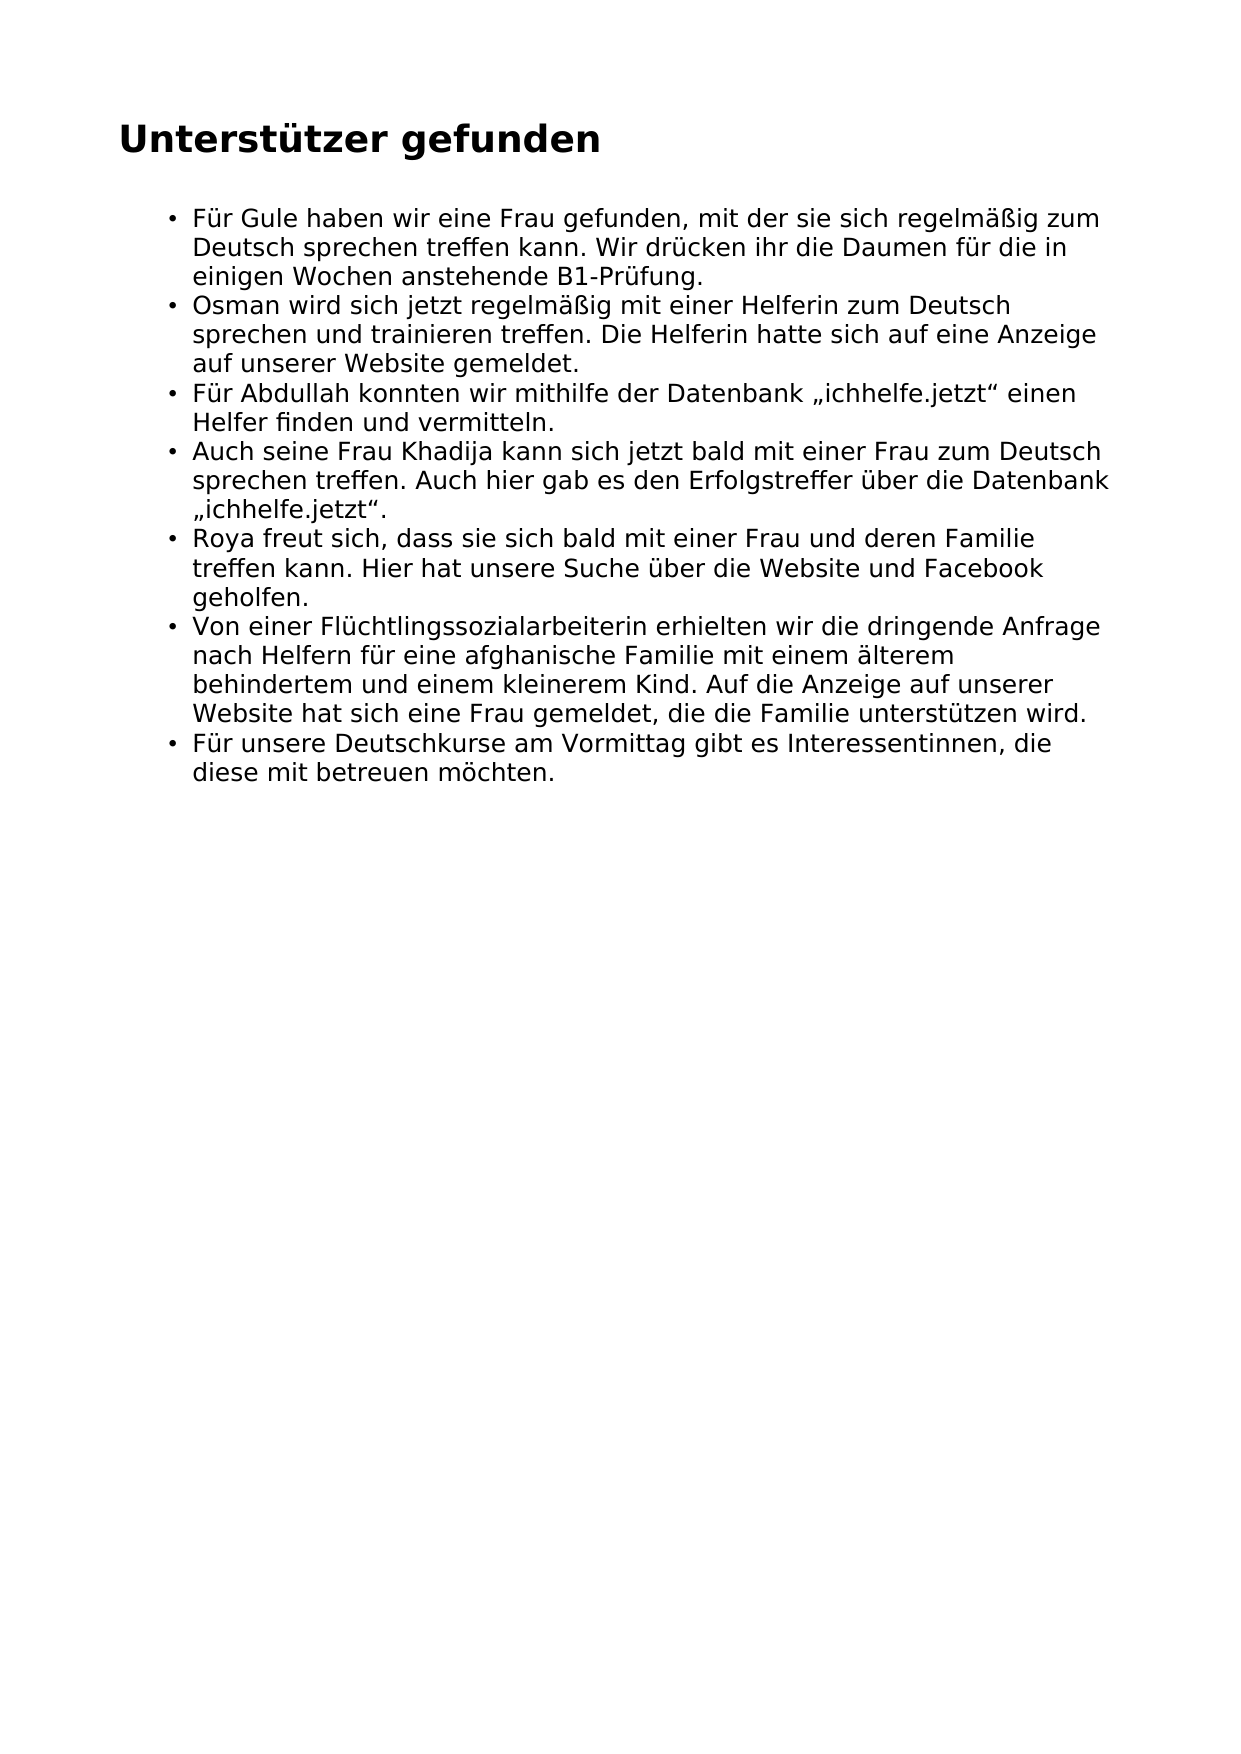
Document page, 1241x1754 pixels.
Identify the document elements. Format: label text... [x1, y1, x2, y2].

list Für Abdullah konnten wir mithilfe der Datenbank „ichhelfe.jetzt“ einen Helfer finden und vermitteln. [177, 379, 1122, 437]
subtitle Unterstützer gefunden [118, 118, 1122, 162]
list Osman wird sich jetzt regelmäßig mit einer Helferin zum Deutsch sprechen und trainieren treffen. Die Helferin hatte sich auf eine Anzeige auf unserer Website gemeldet. [177, 291, 1122, 379]
list Für Gule haben wir eine Frau gefunden, mit der sie sich regelmäßig zum Deutsch sprechen treffen kann. Wir drücken ihr die Daumen für die in einigen Wochen anstehende B1-Prüfung. [177, 204, 1122, 291]
list Auch seine Frau Khadija kann sich jetzt bald mit einer Frau zum Deutsch sprechen treffen. Auch hier gab es den Erfolgstreffer über die Datenbank „ichhelfe.jetzt“. [177, 437, 1122, 524]
list Roya freut sich, dass sie sich bald mit einer Frau und deren Familie treffen kann. Hier hat unsere Suche über die Website und Facebook geholfen. [177, 524, 1122, 612]
list Von einer Flüchtlingssozialarbeiterin erhielten wir die dringende Anfrage nach Helfern für eine afghanische Familie mit einem älterem behindertem und einem kleinerem Kind. Auf die Anzeige auf unserer Website hat sich eine Frau gemeldet, die die Familie unterstützen wird. [177, 612, 1122, 729]
list Für unsere Deutschkurse am Vormittag gibt es Interessentinnen, die diese mit betreuen möchten. [177, 729, 1122, 787]
